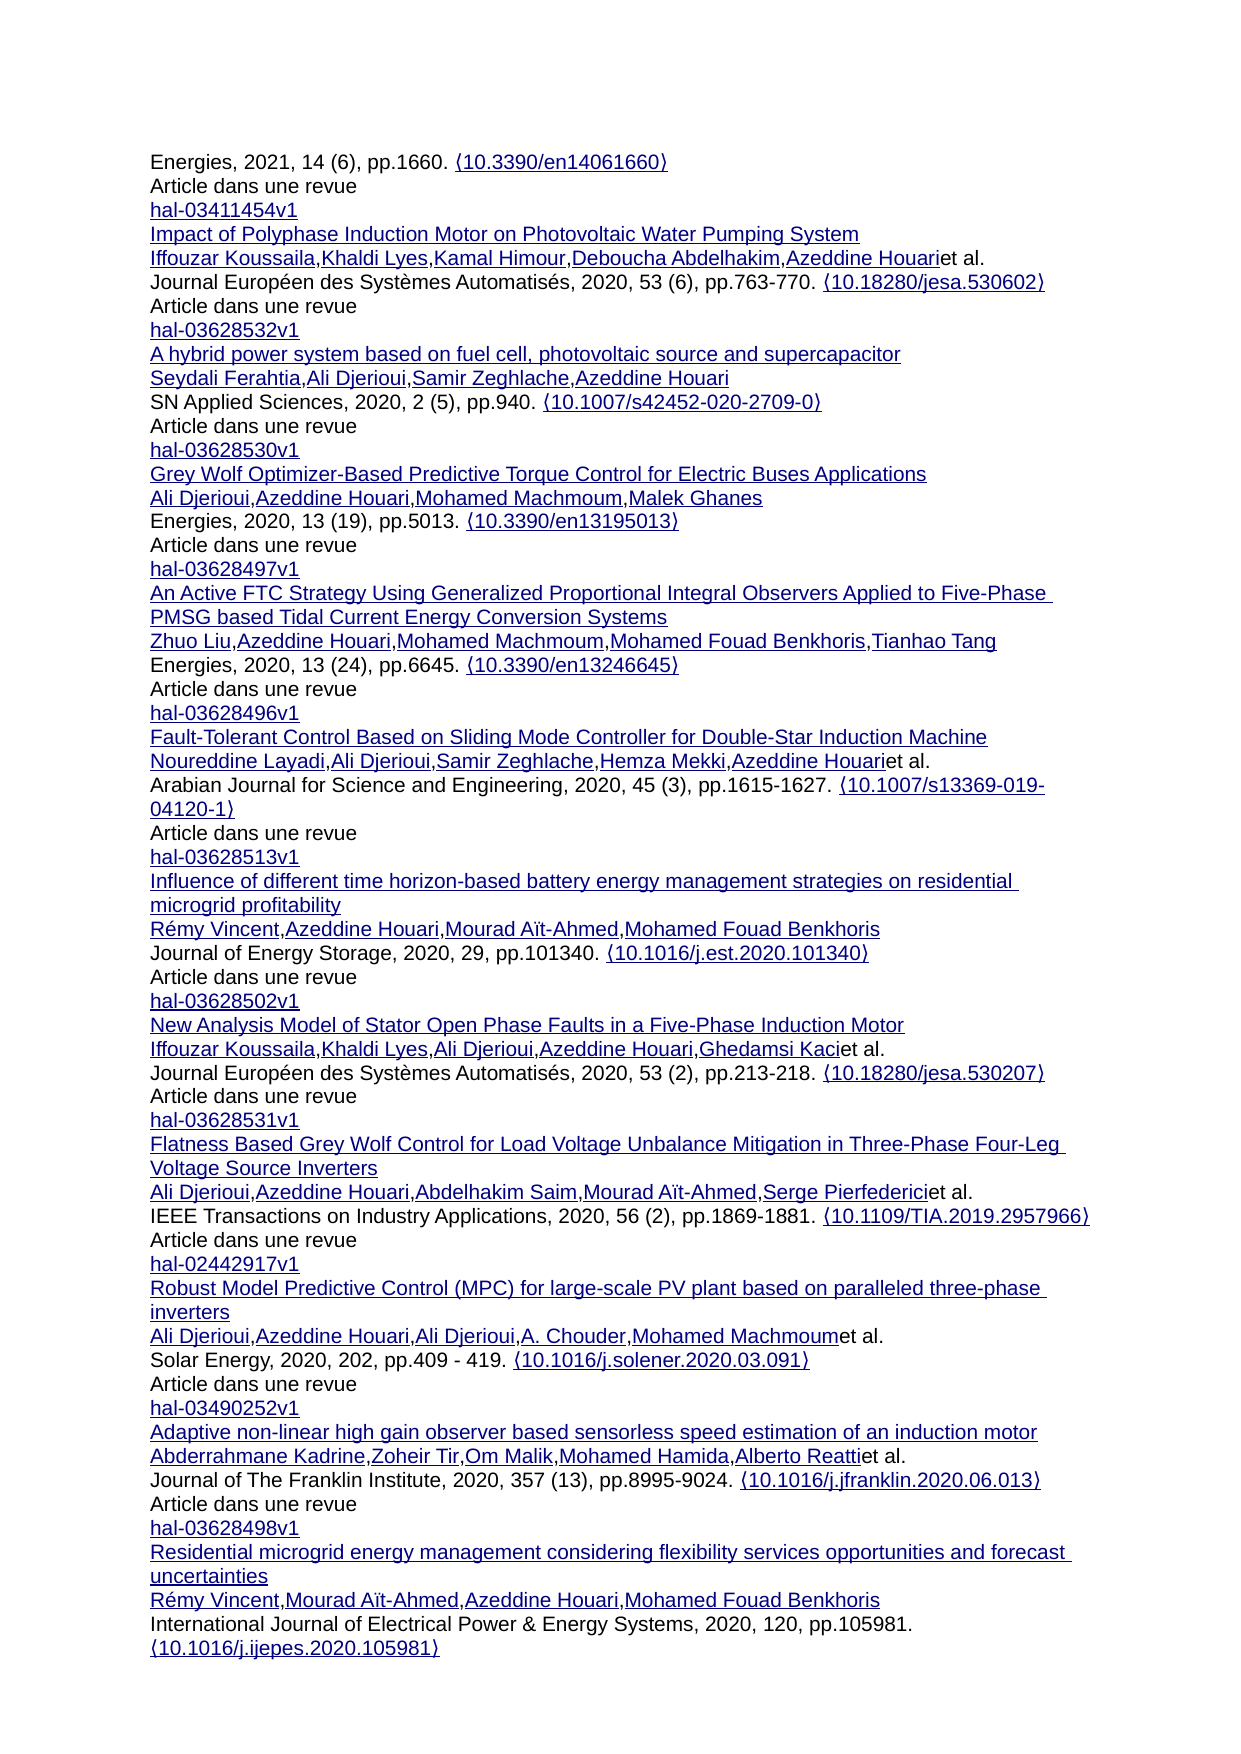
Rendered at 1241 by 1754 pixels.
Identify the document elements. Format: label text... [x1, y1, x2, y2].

table_cell New Analysis Model of Stator Open Phase Faults in a Five-Phase Induction Motor Iffouzar Koussaila,Khaldi Lyes,Ali Djerioui,Azeddine Houari,Ghedamsi Kaciet al. Journal Européen des Systèmes Automatisés, 2020, 53 (2), pp.213-218. ⟨10.18280/jesa.530207⟩ Article dans une revue hal-03628531v1 [150, 1013, 1090, 1132]
table_cell Impact of Polyphase Induction Motor on Photovoltaic Water Pumping System Iffouzar Koussaila,Khaldi Lyes,Kamal Himour,Deboucha Abdelhakim,Azeddine Houariet al. Journal Européen des Systèmes Automatisés, 2020, 53 (6), pp.763-770. ⟨10.18280/jesa.530602⟩ Article dans une revue hal-03628532v1 [150, 222, 1090, 342]
table_cell A hybrid power system based on fuel cell, photovoltaic source and supercapacitor Seydali Ferahtia,Ali Djerioui,Samir Zeghlache,Azeddine Houari SN Applied Sciences, 2020, 2 (5), pp.940. ⟨10.1007/s42452-020-2709-0⟩ Article dans une revue hal-03628530v1 [150, 342, 1090, 461]
table_cell Energies, 2021, 14 (6), pp.1660. ⟨10.3390/en14061660⟩ Article dans une revue hal-03411454v1 [150, 150, 1090, 222]
table_cell Adaptive non-linear high gain observer based sensorless speed estimation of an induction motor Abderrahmane Kadrine,Zoheir Tir,Om Malik,Mohamed Hamida,Alberto Reattiet al. Journal of The Franklin Institute, 2020, 357 (13), pp.8995-9024. ⟨10.1016/j.jfranklin.2020.06.013⟩ Article dans une revue hal-03628498v1 [150, 1420, 1090, 1539]
table_cell Robust Model Predictive Control (MPC) for large-scale PV plant based on paralleled three-phase inverters Ali Djerioui,Azeddine Houari,Ali Djerioui,A. Chouder,Mohamed Machmoumet al. Solar Energy, 2020, 202, pp.409 - 419. ⟨10.1016/j.solener.2020.03.091⟩ Article dans une revue hal-03490252v1 [150, 1276, 1090, 1420]
table_cell Flatness Based Grey Wolf Control for Load Voltage Unbalance Mitigation in Three-Phase Four-Leg Voltage Source Inverters Ali Djerioui,Azeddine Houari,Abdelhakim Saim,Mourad Aït-Ahmed,Serge Pierfedericiet al. IEEE Transactions on Industry Applications, 2020, 56 (2), pp.1869-1881. ⟨10.1109/TIA.2019.2957966⟩ Article dans une revue hal-02442917v1 [150, 1132, 1090, 1276]
table_cell Grey Wolf Optimizer-Based Predictive Torque Control for Electric Buses Applications Ali Djerioui,Azeddine Houari,Mohamed Machmoum,Malek Ghanes Energies, 2020, 13 (19), pp.5013. ⟨10.3390/en13195013⟩ Article dans une revue hal-03628497v1 [150, 461, 1090, 581]
table_cell An Active FTC Strategy Using Generalized Proportional Integral Observers Applied to Five-Phase PMSG based Tidal Current Energy Conversion Systems Zhuo Liu,Azeddine Houari,Mohamed Machmoum,Mohamed Fouad Benkhoris,Tianhao Tang Energies, 2020, 13 (24), pp.6645. ⟨10.3390/en13246645⟩ Article dans une revue hal-03628496v1 [150, 581, 1090, 725]
table_cell Residential microgrid energy management considering flexibility services opportunities and forecast uncertainties Rémy Vincent,Mourad Aït-Ahmed,Azeddine Houari,Mohamed Fouad Benkhoris International Journal of Electrical Power & Energy Systems, 2020, 120, pp.105981. ⟨10.1016/j.ijepes.2020.105981⟩ [150, 1540, 1090, 1659]
table_cell Fault-Tolerant Control Based on Sliding Mode Controller for Double-Star Induction Machine Noureddine Layadi,Ali Djerioui,Samir Zeghlache,Hemza Mekki,Azeddine Houariet al. Arabian Journal for Science and Engineering, 2020, 45 (3), pp.1615-1627. ⟨10.1007/s13369-019-04120-1⟩ Article dans une revue hal-03628513v1 [150, 725, 1090, 869]
table_cell Influence of different time horizon-based battery energy management strategies on residential microgrid profitability Rémy Vincent,Azeddine Houari,Mourad Aït-Ahmed,Mohamed Fouad Benkhoris Journal of Energy Storage, 2020, 29, pp.101340. ⟨10.1016/j.est.2020.101340⟩ Article dans une revue hal-03628502v1 [150, 869, 1090, 1012]
